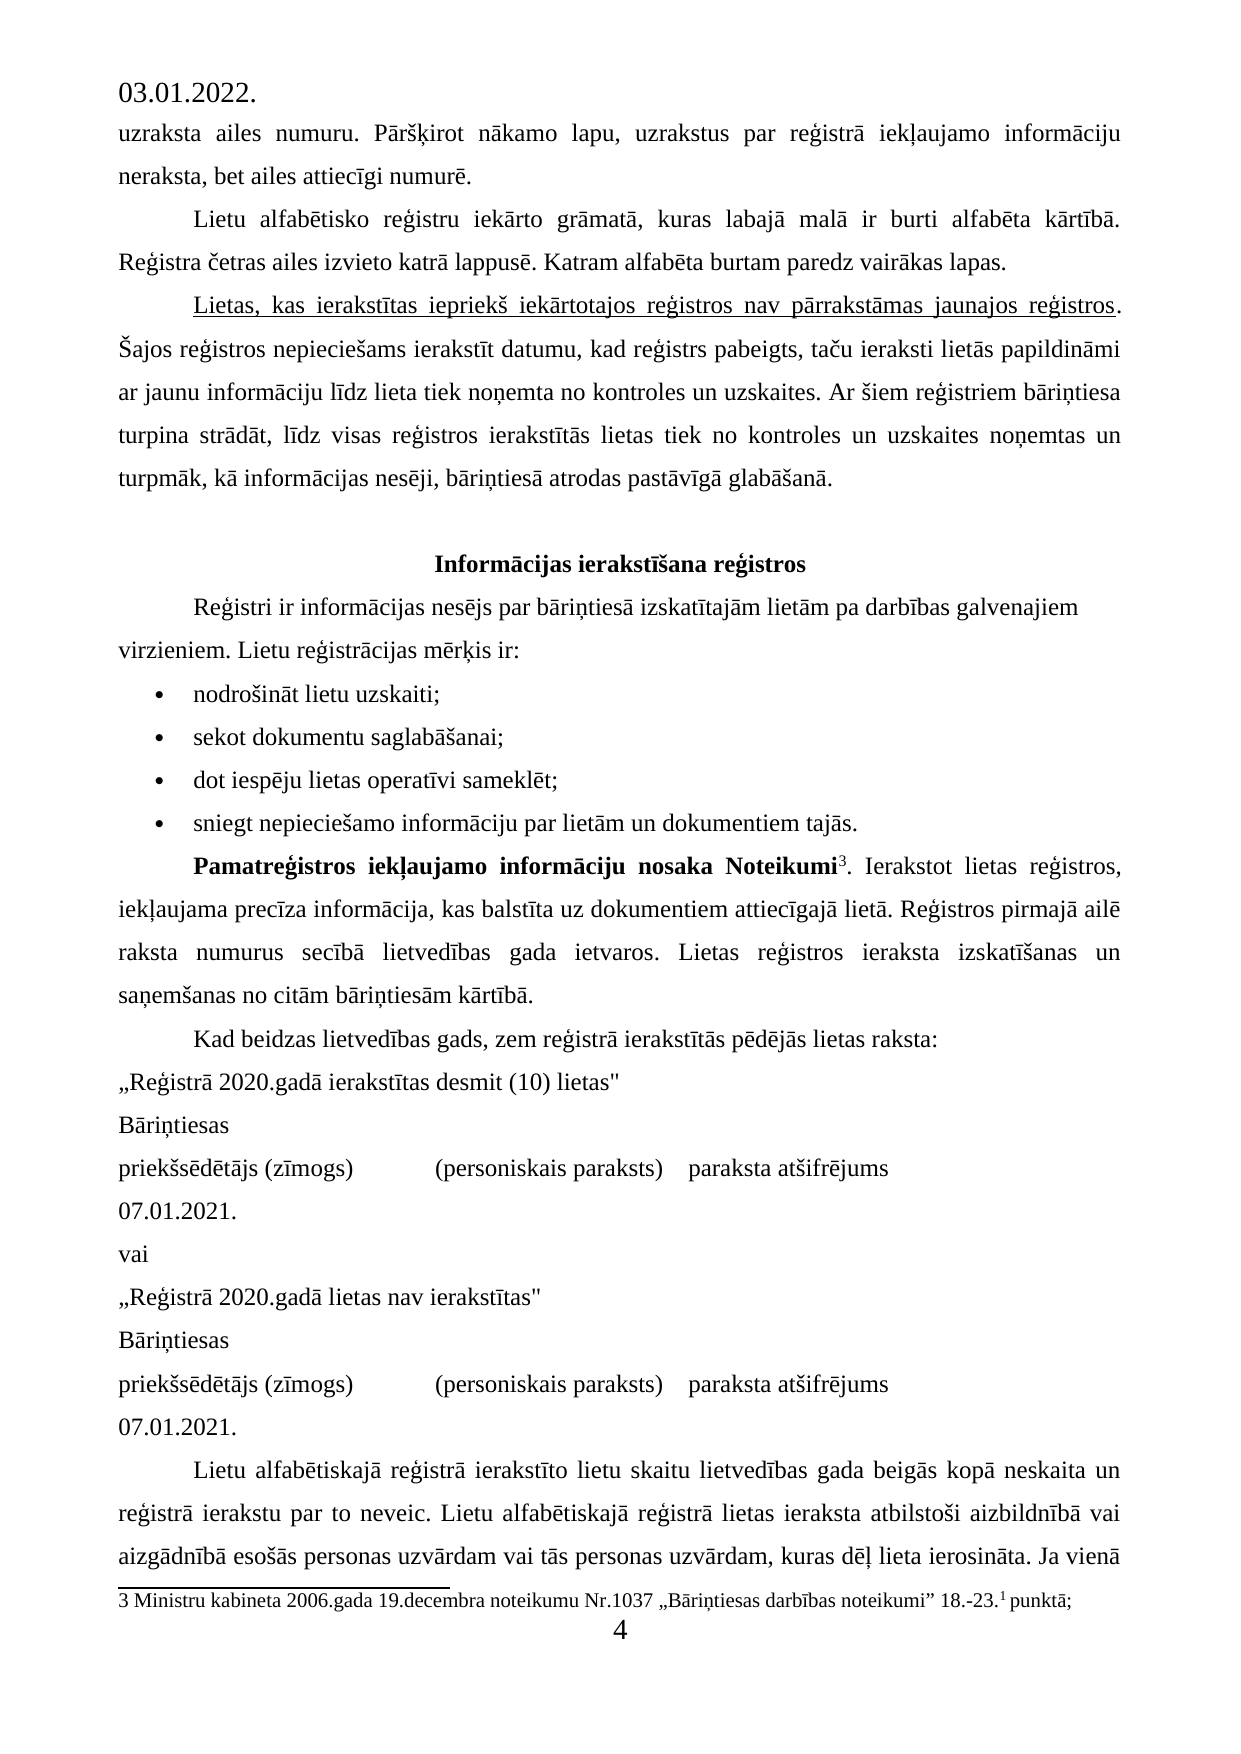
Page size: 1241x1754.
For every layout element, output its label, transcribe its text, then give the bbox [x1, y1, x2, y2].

text Lietu alfabētiskajā reģistrā ierakstīto lietu skaitu lietvedības gada beigās kopā neskaita un reģistrā ierakstu par to neveic. Lietu alfabētiskajā reģistrā lietas ieraksta atbilstoši aizbildnībā vai aizgādnībā esošās personas uzvārdam vai tās personas uzvārdam, kuras dēļ lieta ierosināta. Ja vienā [118, 1455, 1122, 1570]
text priekšsēdētājs (zīmogs) (personiskais paraksts) paraksta atšifrējums [118, 1369, 1122, 1397]
text Lietas, kas ierakstītas iepriekš iekārtotajos reģistros nav pārrakstāmas jaunajos reģistros. Šajos reģistros nepieciešams ierakstīt datumu, kad reģistrs pabeigts, taču ieraksti lietās papildināmi ar jaunu informāciju līdz lieta tiek noņemta no kontroles un uzskaites. Ar šiem reģistriem bāriņtiesa turpina strādāt, līdz visas reģistros ierakstītās lietas tiek no kontroles un uzskaites noņemtas un turpmāk, kā informācijas nesēji, bāriņtiesā atrodas pastāvīgā glabāšanā. [118, 291, 1122, 492]
text priekšsēdētājs (zīmogs) (personiskais paraksts) paraksta atšifrējums [118, 1153, 1122, 1182]
text uzraksta ailes numuru. Pāršķirot nākamo lapu, uzrakstus par reģistrā iekļaujamo informāciju neraksta, bet ailes attiecīgi numurē. [118, 118, 1122, 190]
text 07.01.2021. [118, 1196, 1122, 1225]
text vai [118, 1239, 1122, 1268]
text Lietu alfabētisko reģistru iekārto grāmatā, kuras labajā malā ir burti alfabēta kārtībā. Reģistra četras ailes izvieto katrā lappusē. Katram alfabēta burtam paredz vairākas lapas. [118, 204, 1122, 276]
list nodrošināt lietu uzskaiti; [156, 679, 1122, 707]
text Pamatreģistros iekļaujamo informāciju nosaka Noteikumi. Ierakstot lietas reģistros, iekļaujama precīza informācija, kas balstīta uz dokumentiem attiecīgajā lietā. Reģistros pirmajā ailē raksta numurus secībā lietvedības gada ietvaros. Lietas reģistros ieraksta izskatīšanas un saņemšanas no citām bāriņtiesām kārtībā. [118, 851, 1122, 1009]
text Bāriņtiesas [118, 1326, 1122, 1354]
text Informācijas ierakstīšana reģistros [118, 549, 1122, 578]
text Ministru kabineta 2006.gada 19.decembra noteikumu Nr.1037 „Bāriņtiesas darbības noteikumi” 18.-23.1 punktā; [118, 1588, 1122, 1612]
text „Reģistrā 2020.gadā lietas nav ierakstītas" [118, 1282, 1122, 1311]
text Bāriņtiesas [118, 1110, 1122, 1139]
list sniegt nepieciešamo informāciju par lietām un dokumentiem tajās. [156, 808, 1122, 837]
text Reģistri ir informācijas nesējs par bāriņtiesā izskatītajām lietām pa darbības galvenajiem virzieniem. Lietu reģistrācijas mērķis ir: [118, 592, 1122, 664]
text Kad beidzas lietvedības gads, zem reģistrā ierakstītās pēdējās lietas raksta: [118, 1024, 1122, 1052]
list sekot dokumentu saglabāšanai; [156, 722, 1122, 751]
list dot iespēju lietas operatīvi sameklēt; [156, 765, 1122, 794]
text 07.01.2021. [118, 1412, 1122, 1441]
text „Reģistrā 2020.gadā ierakstītas desmit (10) lietas" [118, 1067, 1122, 1096]
